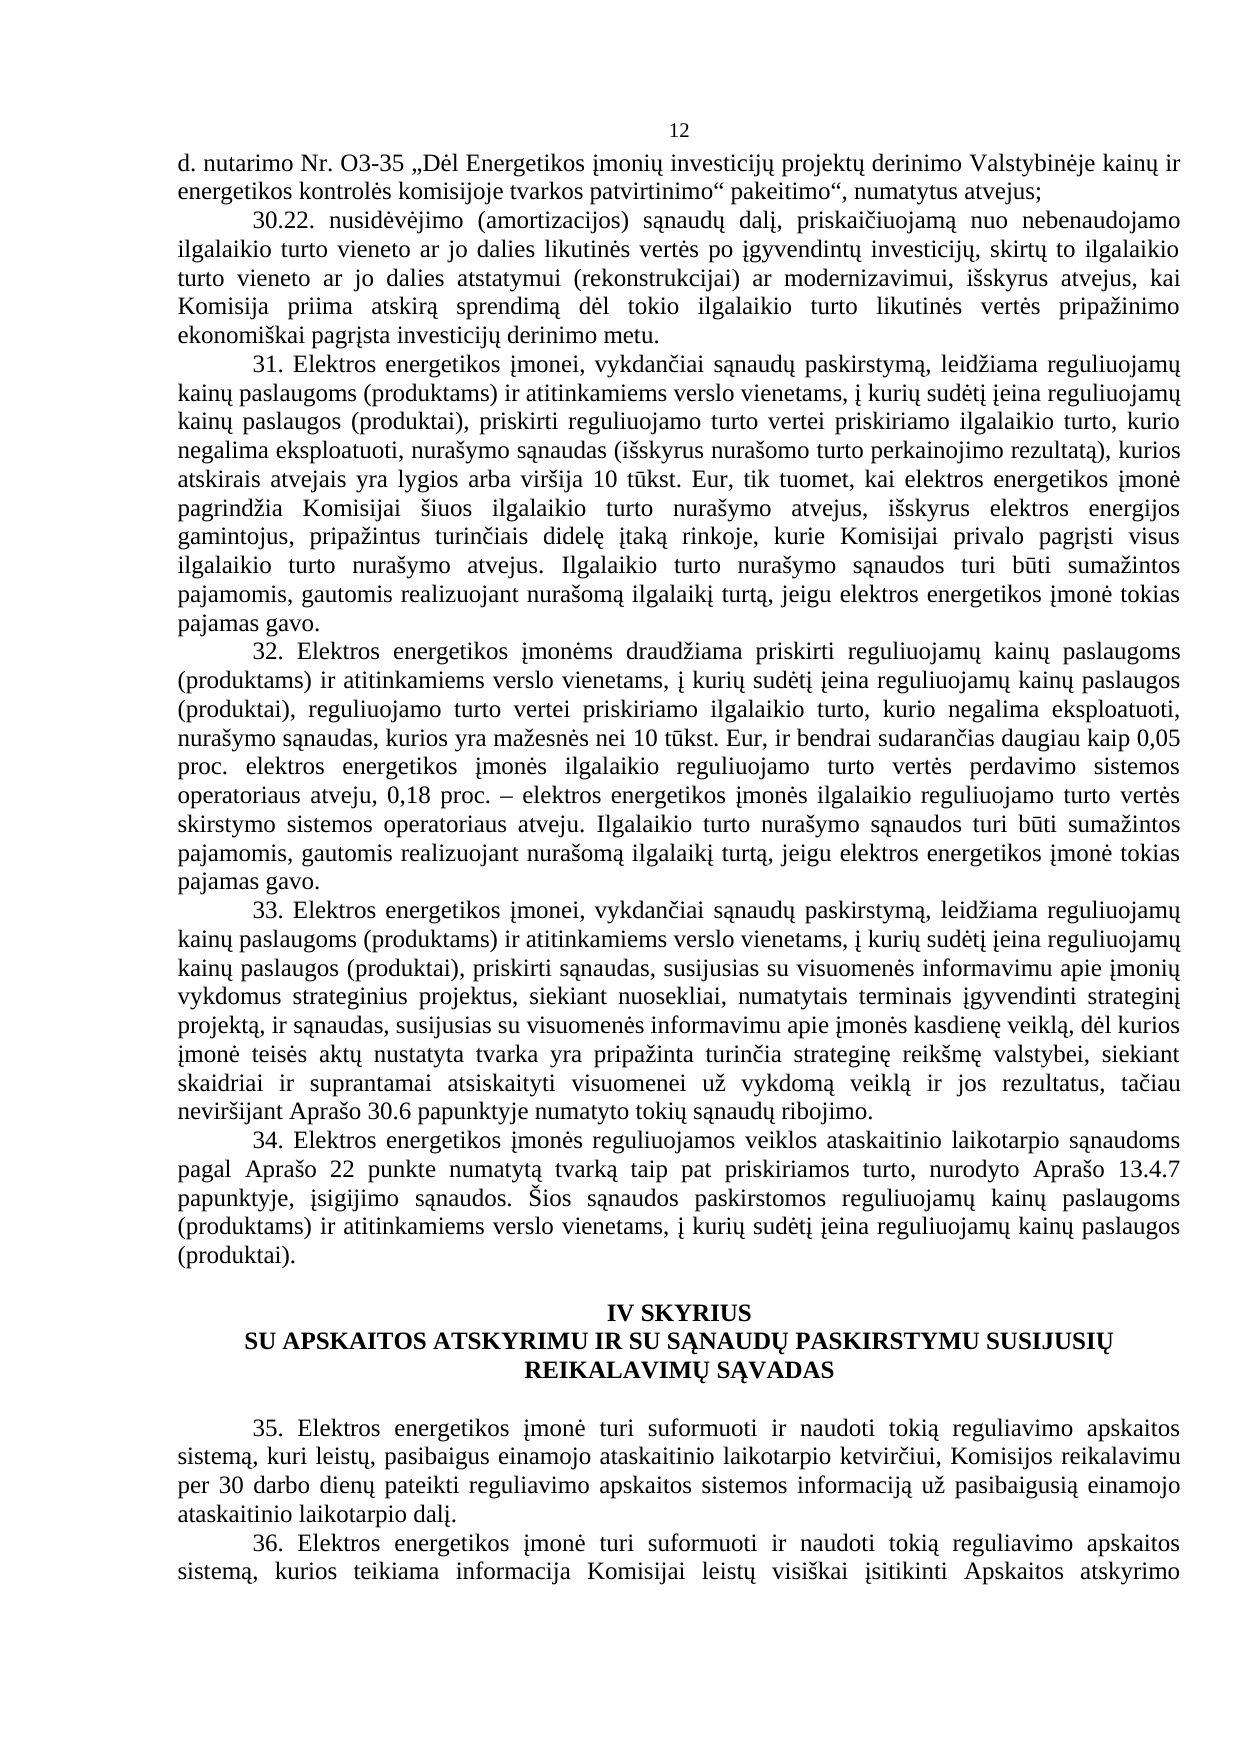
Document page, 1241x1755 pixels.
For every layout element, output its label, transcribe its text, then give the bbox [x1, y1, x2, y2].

text 36. Elektros energetikos įmonė turi suformuoti ir naudoti tokią reguliavimo apskaitos sistemą, kurios teikiama informacija Komisijai leistų visiškai įsitikinti Apskaitos atskyrimo [177, 1528, 1181, 1585]
text SU APSKAITOS ATSKYRIMU IR SU SĄNAUDŲ PASKIRSTYMU SUSIJUSIŲ REIKALAVIMŲ SĄVADAS [177, 1326, 1181, 1384]
text 32. Elektros energetikos įmonėms draudžiama priskirti reguliuojamų kainų paslaugoms (produktams) ir atitinkamiems verslo vienetams, į kurių sudėtį įeina reguliuojamų kainų paslaugos (produktai), reguliuojamo turto vertei priskiriamo ilgalaikio turto, kurio negalima eksploatuoti, nurašymo sąnaudas, kurios yra mažesnės nei 10 tūkst. Eur, ir bendrai sudarančias daugiau kaip 0,05 proc. elektros energetikos įmonės ilgalaikio reguliuojamo turto vertės perdavimo sistemos operatoriaus atveju, 0,18 proc. – elektros energetikos įmonės ilgalaikio reguliuojamo turto vertės skirstymo sistemos operatoriaus atveju. Ilgalaikio turto nurašymo sąnaudos turi būti sumažintos pajamomis, gautomis realizuojant nurašomą ilgalaikį turtą, jeigu elektros energetikos įmonė tokias pajamas gavo. [177, 636, 1181, 895]
text d. nutarimo Nr. O3-35 „Dėl Energetikos įmonių investicijų projektų derinimo Valstybinėje kainų ir energetikos kontrolės komisijoje tvarkos patvirtinimo“ pakeitimo“, numatytus atvejus; [177, 148, 1181, 205]
text 33. Elektros energetikos įmonei, vykdančiai sąnaudų paskirstymą, leidžiama reguliuojamų kainų paslaugoms (produktams) ir atitinkamiems verslo vienetams, į kurių sudėtį įeina reguliuojamų kainų paslaugos (produktai), priskirti sąnaudas, susijusias su visuomenės informavimu apie įmonių vykdomus strateginius projektus, siekiant nuosekliai, numatytais terminais įgyvendinti strateginį projektą, ir sąnaudas, susijusias su visuomenės informavimu apie įmonės kasdienę veiklą, dėl kurios įmonė teisės aktų nustatyta tvarka yra pripažinta turinčia strateginę reikšmę valstybei, siekiant skaidriai ir suprantamai atsiskaityti visuomenei už vykdomą veiklą ir jos rezultatus, tačiau neviršijant Aprašo 30.6 papunktyje numatyto tokių sąnaudų ribojimo. [177, 895, 1181, 1125]
text 30.22. nusidėvėjimo (amortizacijos) sąnaudų dalį, priskaičiuojamą nuo nebenaudojamo ilgalaikio turto vieneto ar jo dalies likutinės vertės po įgyvendintų investicijų, skirtų to ilgalaikio turto vieneto ar jo dalies atstatymui (rekonstrukcijai) ar modernizavimui, išskyrus atvejus, kai Komisija priima atskirą sprendimą dėl tokio ilgalaikio turto likutinės vertės pripažinimo ekonomiškai pagrįsta investicijų derinimo metu. [177, 205, 1181, 349]
text 31. Elektros energetikos įmonei, vykdančiai sąnaudų paskirstymą, leidžiama reguliuojamų kainų paslaugoms (produktams) ir atitinkamiems verslo vienetams, į kurių sudėtį įeina reguliuojamų kainų paslaugos (produktai), priskirti reguliuojamo turto vertei priskiriamo ilgalaikio turto, kurio negalima eksploatuoti, nurašymo sąnaudas (išskyrus nurašomo turto perkainojimo rezultatą), kurios atskirais atvejais yra lygios arba viršija 10 tūkst. Eur, tik tuomet, kai elektros energetikos įmonė pagrindžia Komisijai šiuos ilgalaikio turto nurašymo atvejus, išskyrus elektros energijos gamintojus, pripažintus turinčiais didelę įtaką rinkoje, kurie Komisijai privalo pagrįsti visus ilgalaikio turto nurašymo atvejus. Ilgalaikio turto nurašymo sąnaudos turi būti sumažintos pajamomis, gautomis realizuojant nurašomą ilgalaikį turtą, jeigu elektros energetikos įmonė tokias pajamas gavo. [177, 349, 1181, 636]
text IV SKYRIUS [177, 1298, 1181, 1326]
text 34. Elektros energetikos įmonės reguliuojamos veiklos ataskaitinio laikotarpio sąnaudoms pagal Aprašo 22 punkte numatytą tvarką taip pat priskiriamos turto, nurodyto Aprašo 13.4.7 papunktyje, įsigijimo sąnaudos. Šios sąnaudos paskirstomos reguliuojamų kainų paslaugoms (produktams) ir atitinkamiems verslo vienetams, į kurių sudėtį įeina reguliuojamų kainų paslaugos (produktai). [177, 1125, 1181, 1269]
text 35. Elektros energetikos įmonė turi suformuoti ir naudoti tokią reguliavimo apskaitos sistemą, kuri leistų, pasibaigus einamojo ataskaitinio laikotarpio ketvirčiui, Komisijos reikalavimu per 30 darbo dienų pateikti reguliavimo apskaitos sistemos informaciją už pasibaigusią einamojo ataskaitinio laikotarpio dalį. [177, 1413, 1181, 1528]
